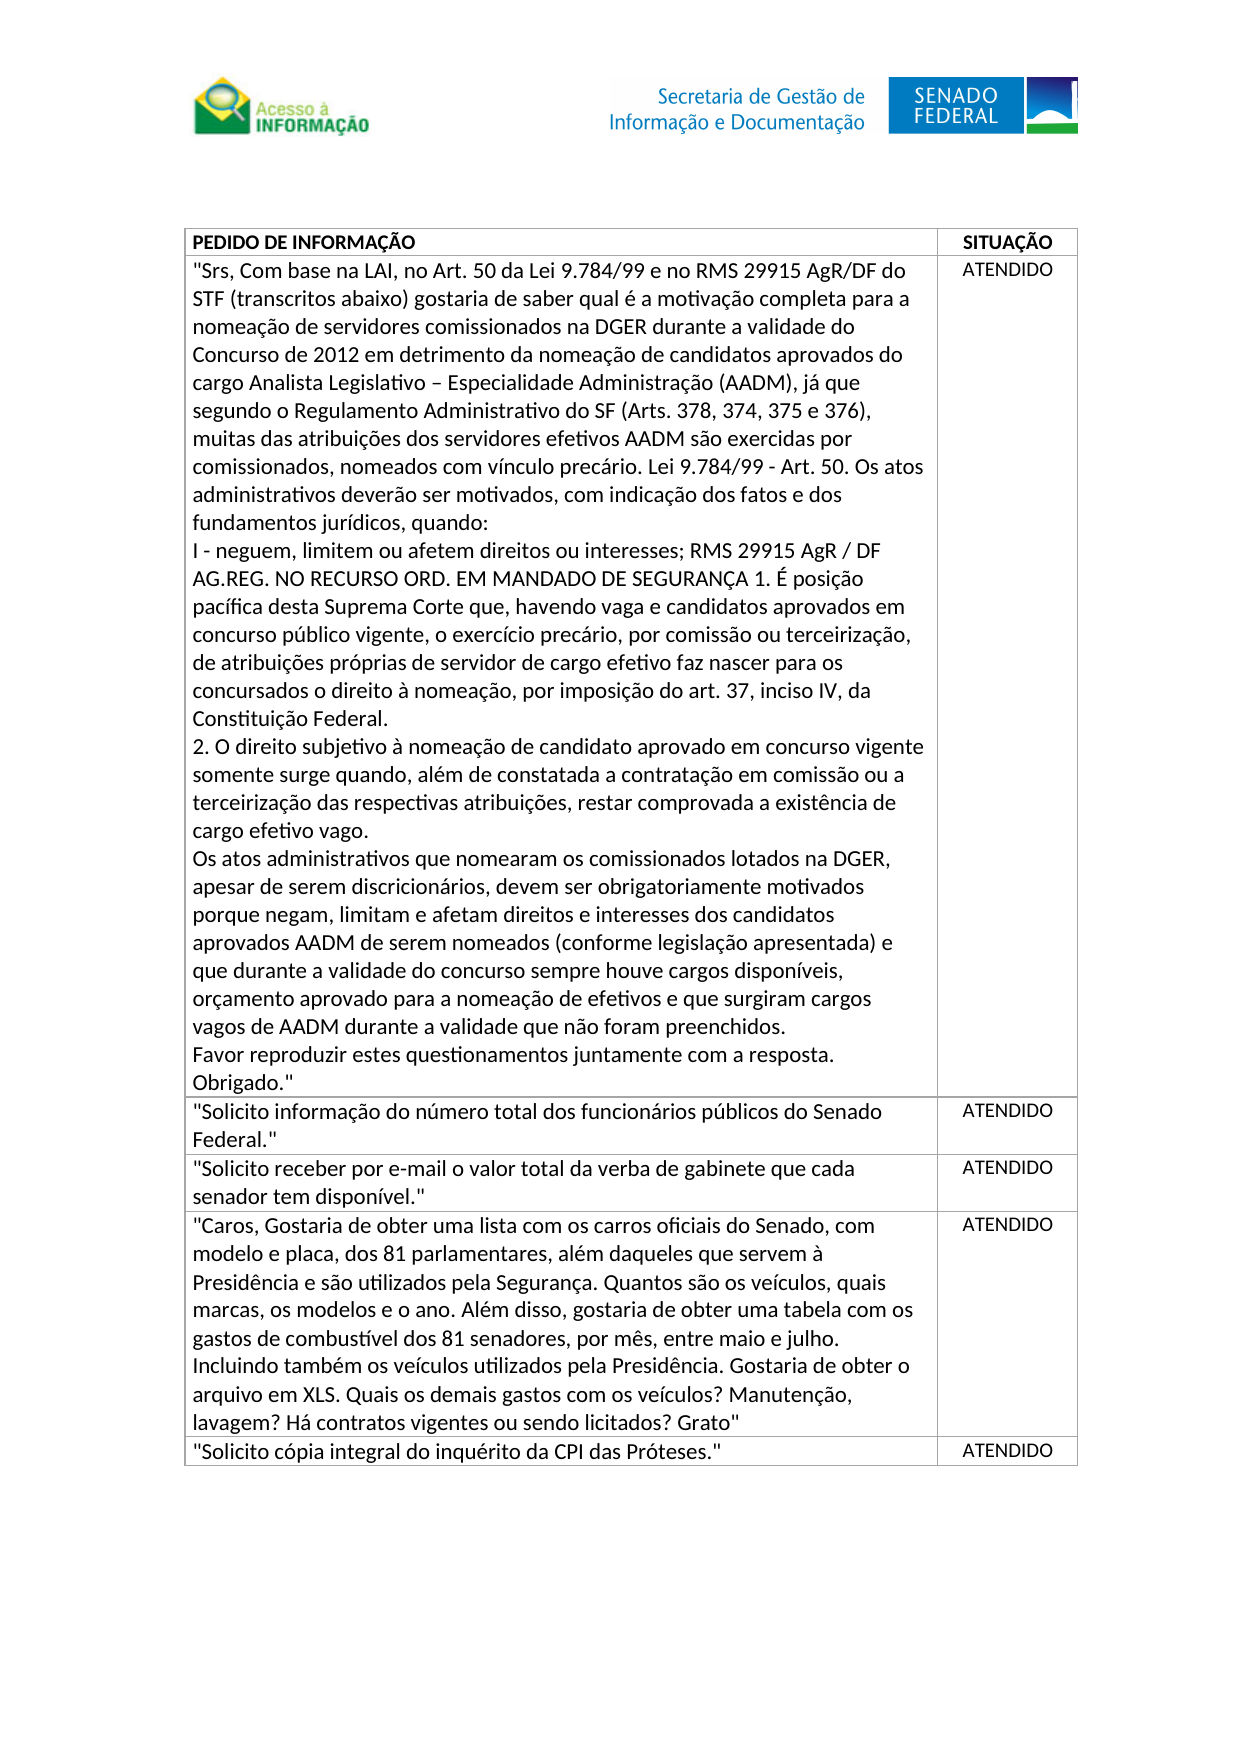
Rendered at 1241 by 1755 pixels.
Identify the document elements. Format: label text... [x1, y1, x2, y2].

table_cell ATENDIDO [938, 1212, 1077, 1436]
table_cell "Solicito informação do número total dos funcionários públicos do Senado Federal." [186, 1098, 937, 1153]
table_cell "Caros, Gostaria de obter uma lista com os carros oficiais do Senado, com modelo e placa, dos 81 parlamentares, além daqueles que servem à Presidência e são utilizados pela Segurança. Quantos são os veículos, quais marcas, os modelos e o ano. Além disso, gostaria de obter uma tabela com os gastos de combustível dos 81 senadores, por mês, entre maio e julho. Incluindo também os veículos utilizados pela Presidência. Gostaria de obter o arquivo em XLS. Quais os demais gastos com os veículos? Manutenção, lavagem? Há contratos vigentes ou sendo licitados? Grato" [186, 1212, 937, 1436]
table_cell "Solicito receber por e-mail o valor total da verba de gabinete que cada senador tem disponível." [186, 1155, 937, 1211]
table_cell ATENDIDO [938, 1437, 1077, 1465]
table_header PEDIDO DE INFORMAÇÃO [186, 229, 937, 255]
table_cell ATENDIDO [938, 1155, 1077, 1211]
table_cell "Srs, Com base na LAI, no Art. 50 da Lei 9.784/99 e no RMS 29915 AgR/DF do STF (transcritos abaixo) gostaria de saber qual é a motivação completa para a nomeação de servidores comissionados na DGER durante a validade do Concurso de 2012 em detrimento da nomeação de candidatos aprovados do cargo Analista Legislativo – Especialidade Administração (AADM), já que segundo o Regulamento Administrativo do SF (Arts. 378, 374, 375 e 376), muitas das atribuições dos servidores efetivos AADM são exercidas por comissionados, nomeados com vínculo precário. Lei 9.784/99 - Art. 50. Os atos administrativos deverão ser motivados, com indicação dos fatos e dos fundamentos jurídicos, quando: I - neguem, limitem ou afetem direitos ou interesses; RMS 29915 AgR / DF AG.REG. NO RECURSO ORD. EM MANDADO DE SEGURANÇA 1. É posição pacífica desta Suprema Corte que, havendo vaga e candidatos aprovados em concurso público vigente, o exercício precário, por comissão ou terceirização, de atribuições próprias de servidor de cargo efetivo faz nascer para os concursados o direito à nomeação, por imposição do art. 37, inciso IV, da Constituição Federal. 2. O direito subjetivo à nomeação de candidato aprovado em concurso vigente somente surge quando, além de constatada a contratação em comissão ou a terceirização das respectivas atribuições, restar comprovada a existência de cargo efetivo vago. Os atos administrativos que nomearam os comissionados lotados na DGER, apesar de serem discricionários, devem ser obrigatoriamente motivados porque negam, limitam e afetam direitos e interesses dos candidatos aprovados AADM de serem nomeados (conforme legislação apresentada) e que durante a validade do concurso sempre houve cargos disponíveis, orçamento aprovado para a nomeação de efetivos e que surgiram cargos vagos de AADM durante a validade que não foram preenchidos. Favor reproduzir estes questionamentos juntamente com a resposta. Obrigado." [186, 256, 937, 1096]
table_cell ATENDIDO [938, 256, 1077, 1096]
table_cell ATENDIDO [938, 1098, 1077, 1153]
table_header SITUAÇÃO [938, 229, 1077, 255]
table_cell "Solicito cópia integral do inquérito da CPI das Próteses." [186, 1437, 937, 1465]
